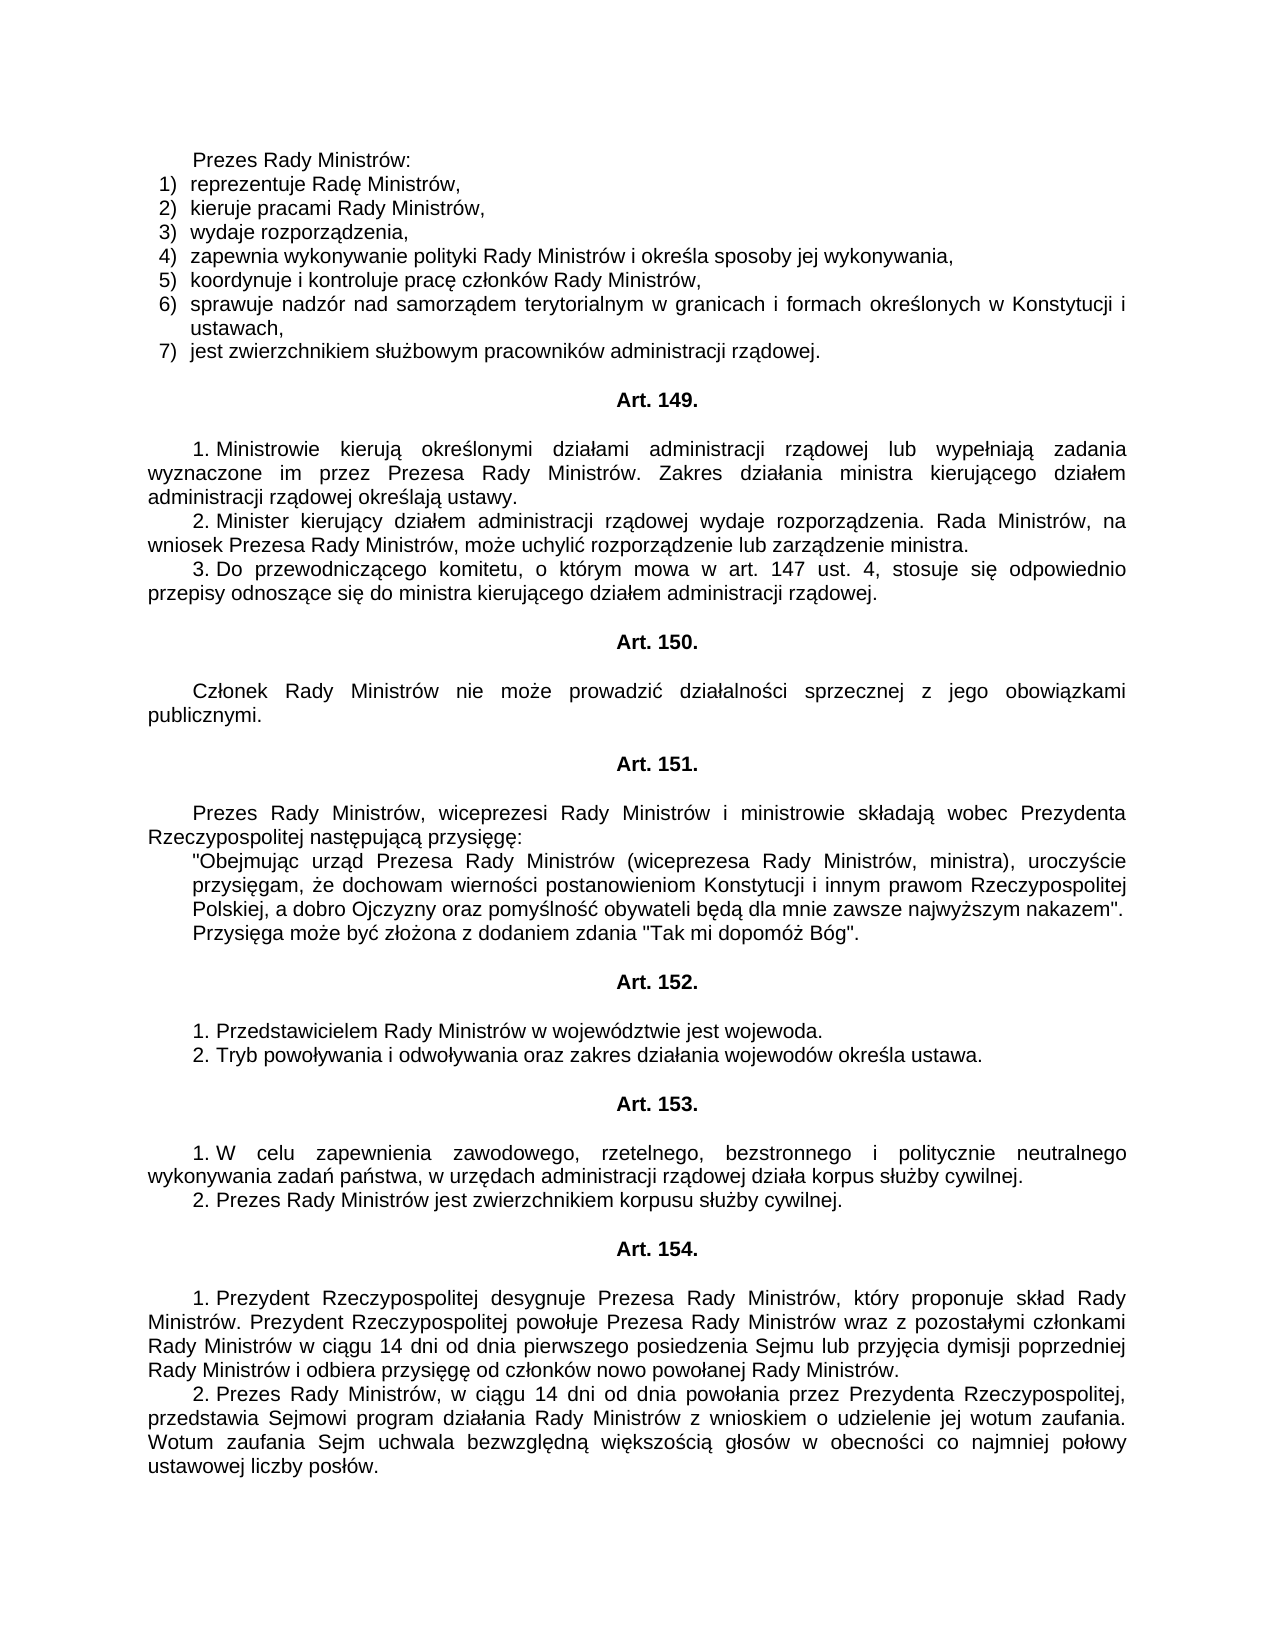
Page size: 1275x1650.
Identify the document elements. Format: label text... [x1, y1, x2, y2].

text 2. Prezes Rady Ministrów jest zwierzchnikiem korpusu służby cywilnej. [148, 1188, 1127, 1212]
text Art. 150. [148, 630, 1127, 654]
text Art. 154. [148, 1237, 1127, 1261]
text 5) koordynuje i kontroluje pracę członków Rady Ministrów, [148, 267, 1127, 291]
text 7) jest zwierzchnikiem służbowym pracowników administracji rządowej. [148, 339, 1127, 363]
text 1. Przedstawicielem Rady Ministrów w województwie jest wojewoda. [148, 1018, 1127, 1042]
text 1. W celu zapewnienia zawodowego, rzetelnego, bezstronnego i politycznie neutralnego wykonywania zadań państwa, w urzędach administracji rządowej działa korpus służby cywilnej. [148, 1140, 1127, 1188]
text 3. Do przewodniczącego komitetu, o którym mowa w art. 147 ust. 4, stosuje się odpowiednio przepisy odnoszące się do ministra kierującego działem administracji rządowej. [148, 557, 1127, 605]
text 2. Tryb powoływania i odwoływania oraz zakres działania wojewodów określa ustawa. [148, 1042, 1127, 1066]
text Art. 152. [148, 969, 1127, 993]
text Art. 149. [148, 388, 1127, 412]
text Prezes Rady Ministrów, wiceprezesi Rady Ministrów i ministrowie składają wobec Prezydenta Rzeczypospolitej następującą przysięgę: [148, 801, 1127, 849]
text Przysięga może być złożona z dodaniem zdania "Tak mi dopomóż Bóg". [148, 921, 1127, 944]
text Prezes Rady Ministrów: [148, 148, 1127, 172]
text 1) reprezentuje Radę Ministrów, [148, 172, 1127, 196]
text 2. Prezes Rady Ministrów, w ciągu 14 dni od dnia powołania przez Prezydenta Rzeczypospolitej, przedstawia Sejmowi program działania Rady Ministrów z wnioskiem o udzielenie jej wotum zaufania. Wotum zaufania Sejm uchwala bezwzględną większością głosów w obecności co najmniej połowy ustawowej liczby posłów. [148, 1382, 1127, 1478]
text Art. 153. [148, 1091, 1127, 1115]
text 2) kieruje pracami Rady Ministrów, [148, 196, 1127, 219]
text Członek Rady Ministrów nie może prowadzić działalności sprzecznej z jego obowiązkami publicznymi. [148, 679, 1127, 727]
text 6) sprawuje nadzór nad samorządem terytorialnym w granicach i formach określonych w Konstytucji i ustawach, [148, 291, 1127, 339]
text 3) wydaje rozporządzenia, [148, 219, 1127, 243]
text 1. Ministrowie kierują określonymi działami administracji rządowej lub wypełniają zadania wyznaczone im przez Prezesa Rady Ministrów. Zakres działania ministra kierującego działem administracji rządowej określają ustawy. [148, 437, 1127, 509]
text 2. Minister kierujący działem administracji rządowej wydaje rozporządzenia. Rada Ministrów, na wniosek Prezesa Rady Ministrów, może uchylić rozporządzenie lub zarządzenie ministra. [148, 509, 1127, 557]
text Art. 151. [148, 752, 1127, 776]
text "Obejmując urząd Prezesa Rady Ministrów (wiceprezesa Rady Ministrów, ministra), uroczyście przysięgam, że dochowam wierności postanowieniom Konstytucji i innym prawom Rzeczypospolitej Polskiej, a dobro Ojczyzny oraz pomyślność obywateli będą dla mnie zawsze najwyższym nakazem". [192, 849, 1127, 921]
text 1. Prezydent Rzeczypospolitej desygnuje Prezesa Rady Ministrów, który proponuje skład Rady Ministrów. Prezydent Rzeczypospolitej powołuje Prezesa Rady Ministrów wraz z pozostałymi członkami Rady Ministrów w ciągu 14 dni od dnia pierwszego posiedzenia Sejmu lub przyjęcia dymisji poprzedniej Rady Ministrów i odbiera przysięgę od członków nowo powołanej Rady Ministrów. [148, 1286, 1127, 1382]
text 4) zapewnia wykonywanie polityki Rady Ministrów i określa sposoby jej wykonywania, [148, 243, 1127, 267]
